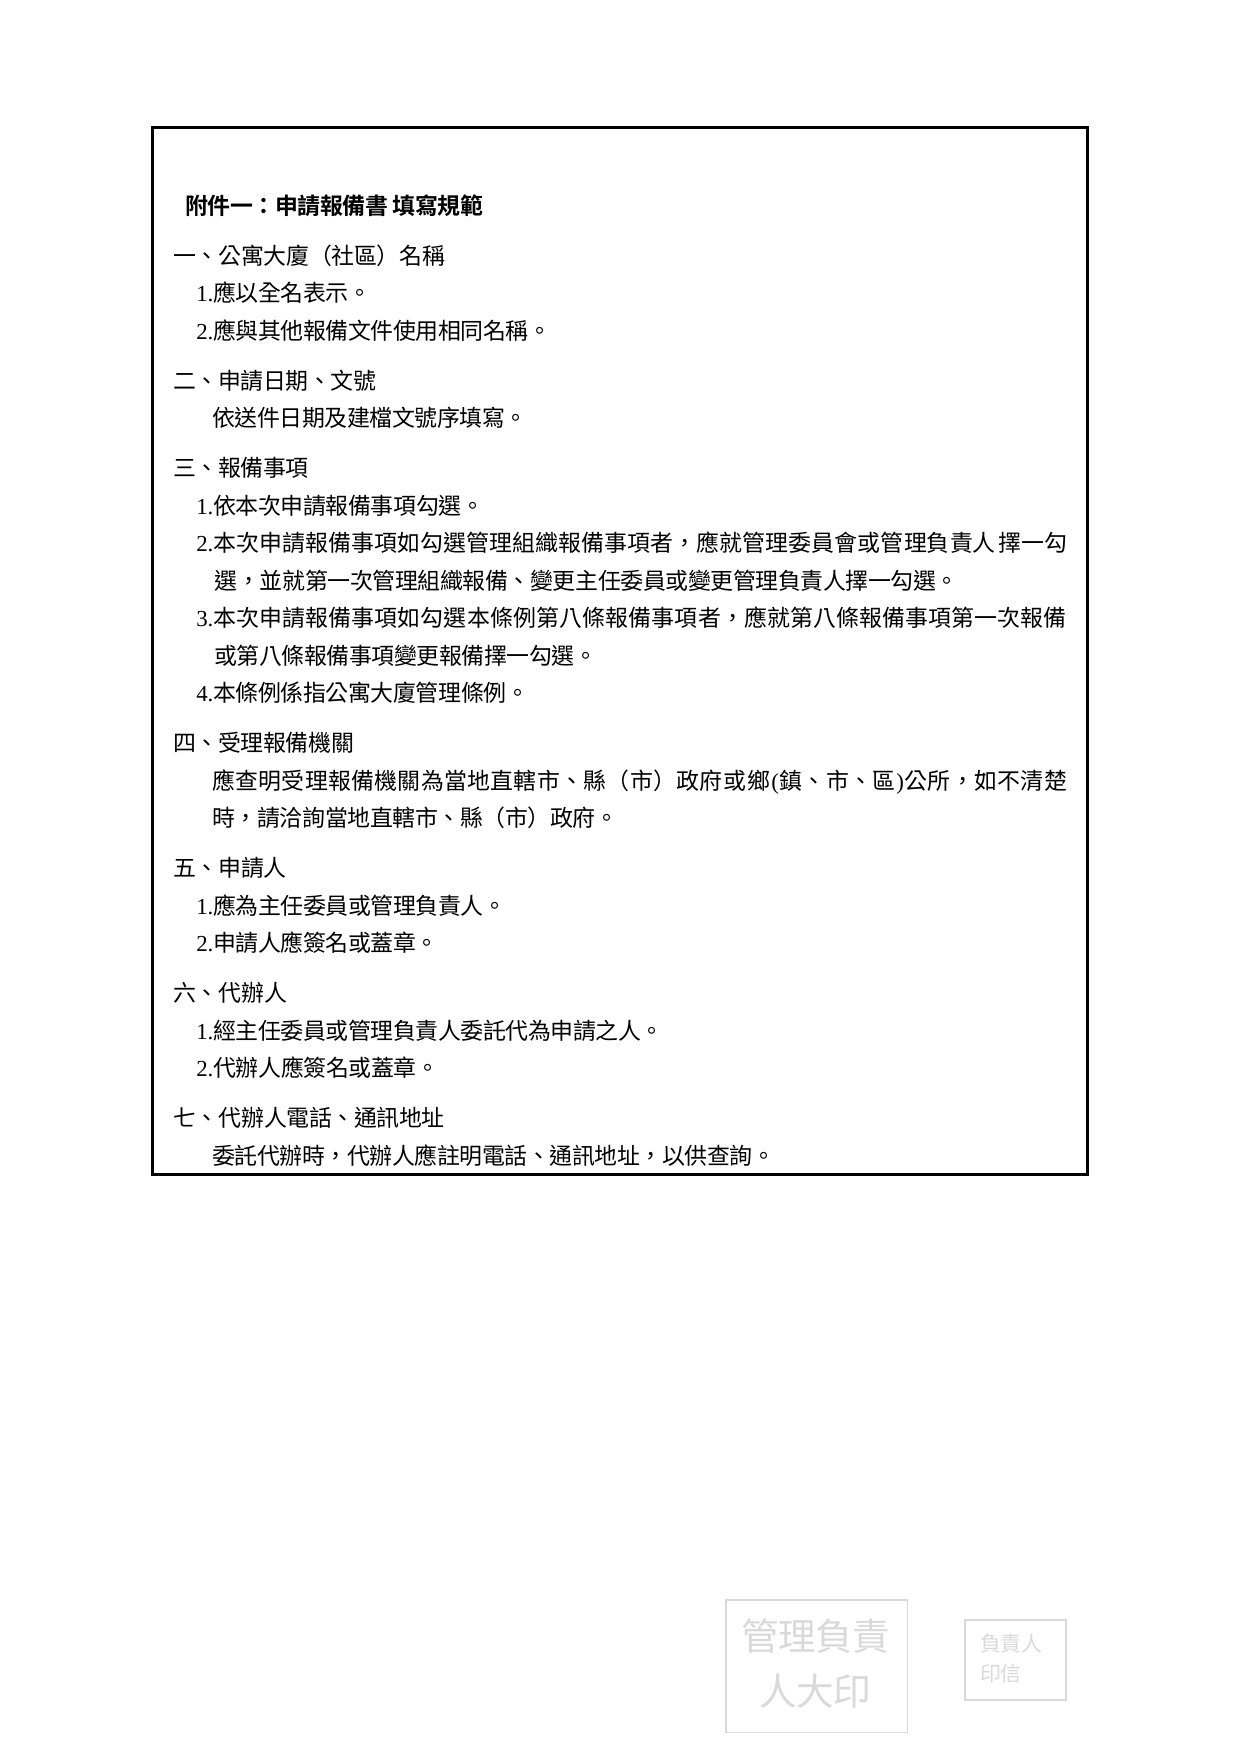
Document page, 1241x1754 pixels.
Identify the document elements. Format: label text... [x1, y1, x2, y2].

table_header 附件一：申請報備書 填寫規範 一、公寓大廈（社區）名稱 1.應以全名表示。 2.應與其他報備文件使用相同名稱。 二、申請日期、文號 依送件日期及建檔文號序填寫。 三、報備事項 1.依本次申請報備事項勾選。 2.本次申請報備事項如勾選管理組織報備事項者，應就管理委員會或管理負責人擇一勾選，並就第一次管理組織報備、變更主任委員或變更管理負責人擇一勾選。 3.本次申請報備事項如勾選本條例第八條報備事項者，應就第八條報備事項第一次報備或第八條報備事項變更報備擇一勾選。 4.本條例係指公寓大廈管理條例。 四、受理報備機關 應查明受理報備機關為當地直轄市、縣（市）政府或鄉(鎮、市、區)公所，如不清楚時，請洽詢當地直轄市、縣（市）政府。 五、申請人 1.應為主任委員或管理負責人。 2.申請人應簽名或蓋章。 六、代辦人 1.經主任委員或管理負責人委託代為申請之人。 2.代辦人應簽名或蓋章。 七、代辦人電話、通訊地址 委託代辦時，代辦人應註明電話、通訊地址，以供查詢。 [154, 129, 1086, 1173]
